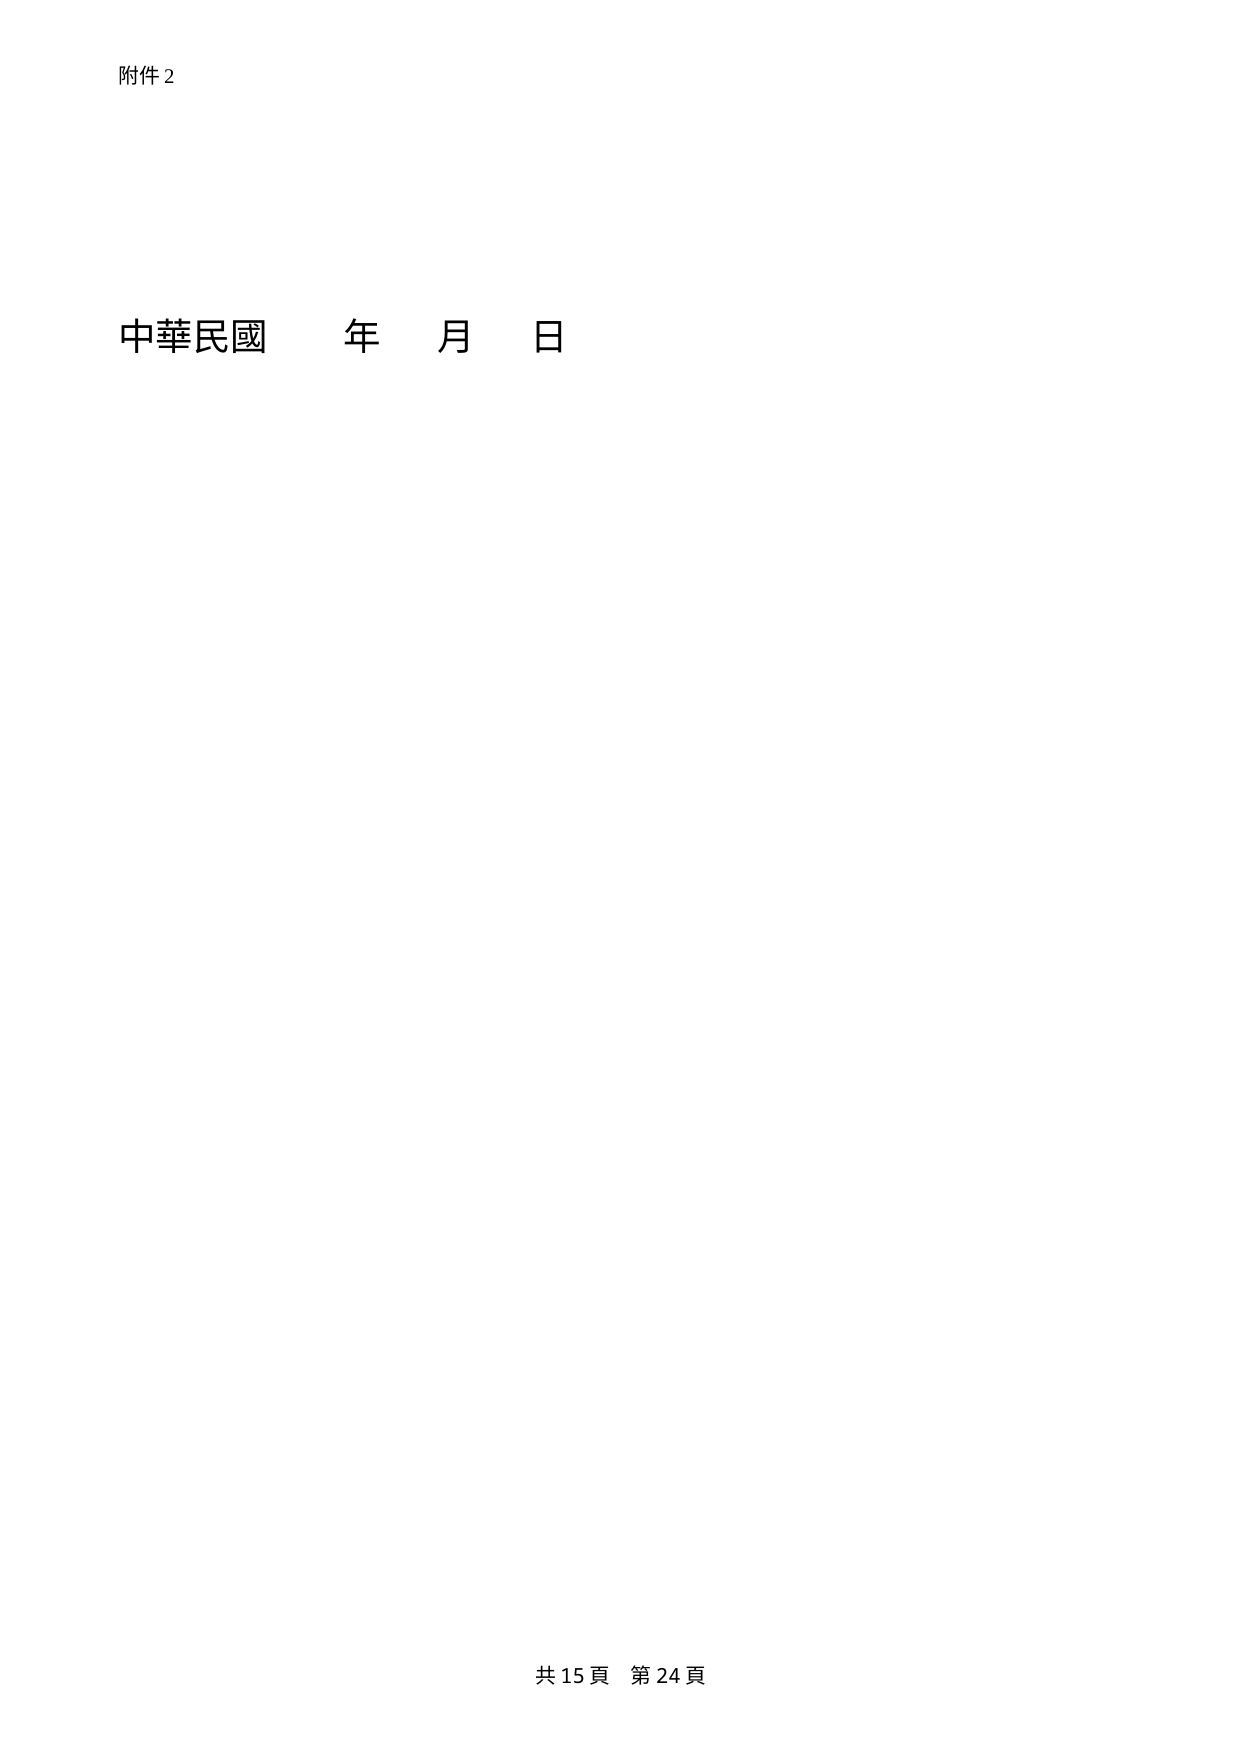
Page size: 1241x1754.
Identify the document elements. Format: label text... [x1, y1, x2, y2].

text 中華民國 年 月 日 [118, 293, 1122, 355]
